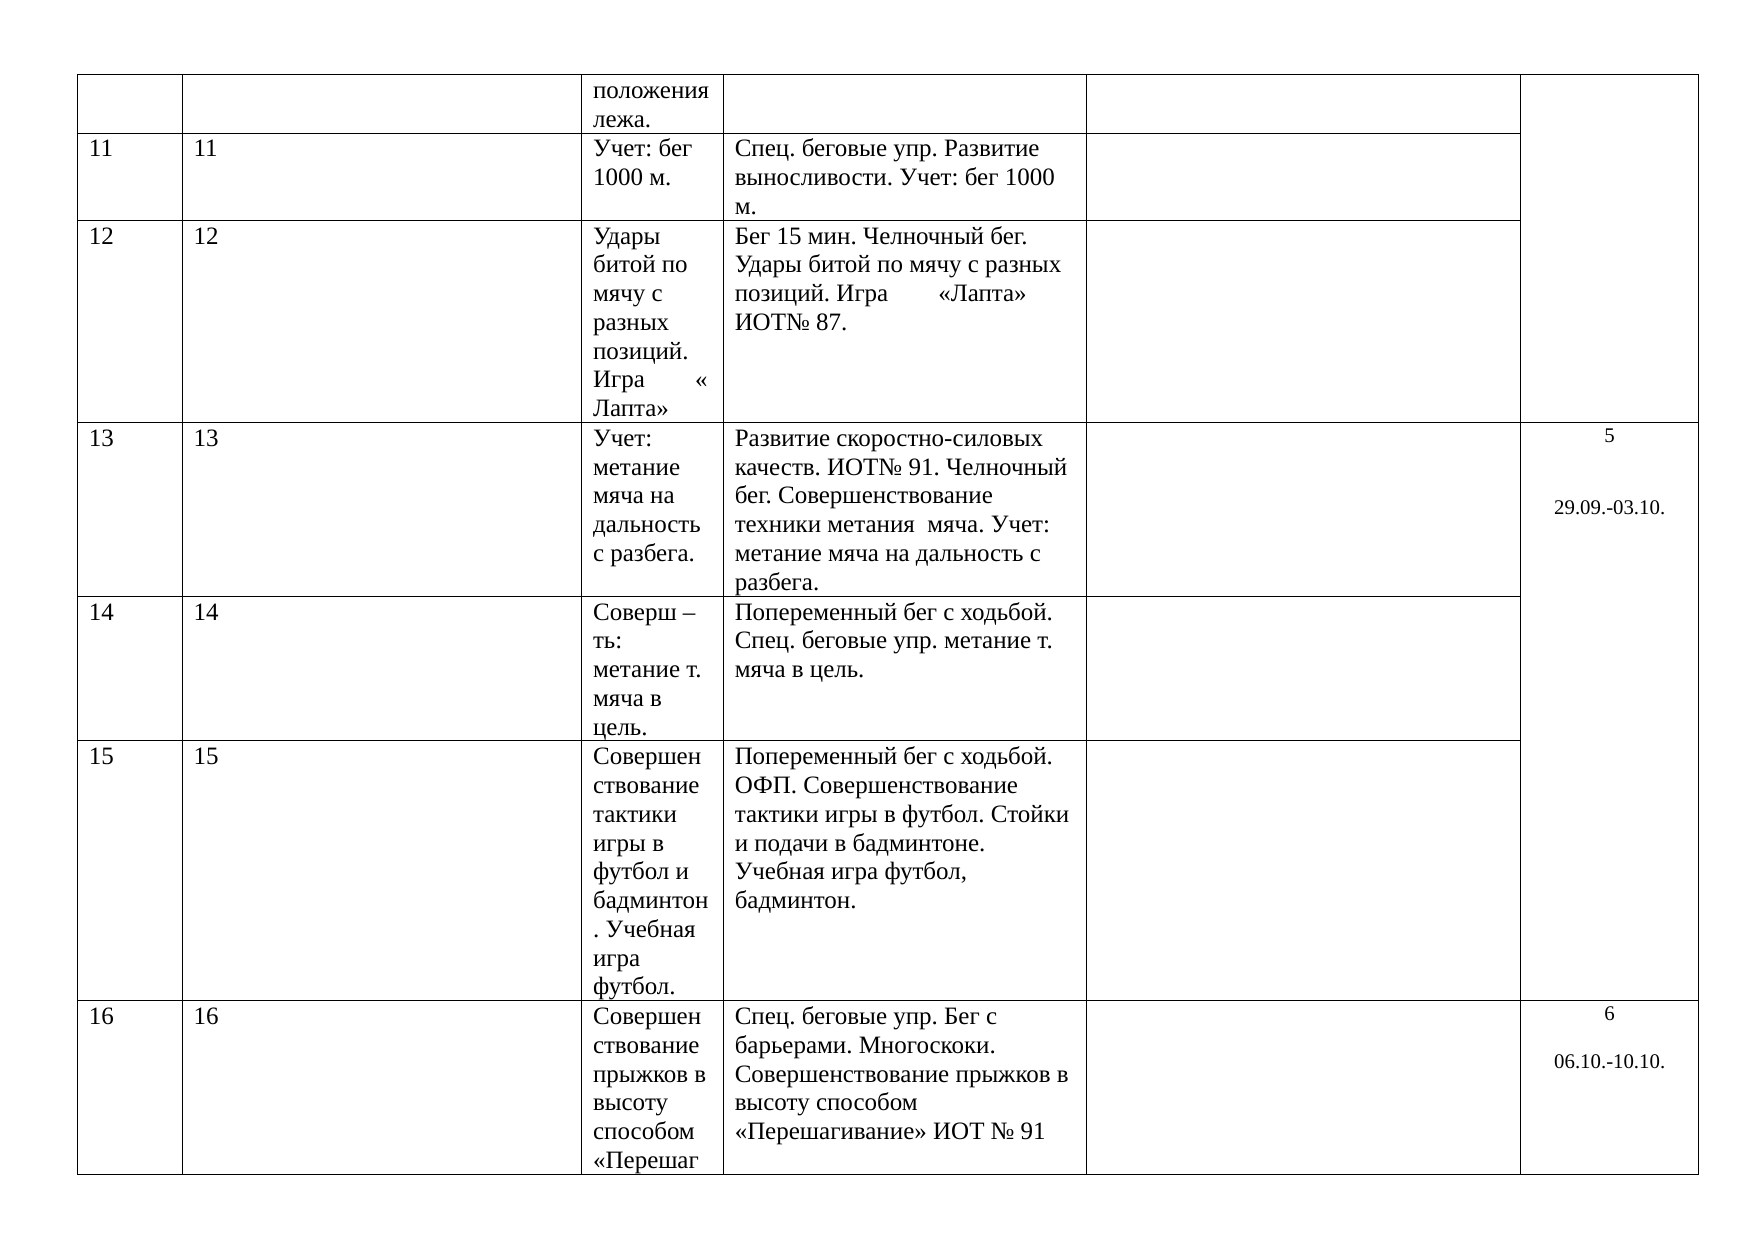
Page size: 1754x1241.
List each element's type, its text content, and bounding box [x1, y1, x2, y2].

table_cell [1087, 741, 1520, 1000]
table_cell Учет: метание мяча на дальность с разбега. [582, 423, 723, 596]
table_cell 12 [78, 221, 182, 422]
table_cell Спец. беговые упр. Бег с барьерами. Многоскоки. Совершенствование прыжков в высоту способом «Перешагивание» ИОТ № 91 [724, 1001, 1086, 1174]
table_cell 14 [183, 597, 581, 740]
table_cell [183, 75, 581, 132]
table_cell [1521, 75, 1698, 422]
table_cell Бег 15 мин. Челночный бег. Удары битой по мячу с разных позиций. Игра «Лапта» ИОТ№ 87. [724, 221, 1086, 422]
table_cell 14 [78, 597, 182, 740]
table_cell 13 [78, 423, 182, 596]
table_cell Удары битой по мячу с разных позиций. Игра « Лапта» [582, 221, 723, 422]
table_cell 5 29.09.-03.10. [1521, 423, 1698, 1000]
table_cell Совершенствование тактики игры в футбол и бадминтон. Учебная игра футбол. [582, 741, 723, 1000]
table_cell 16 [78, 1001, 182, 1174]
table_cell [1087, 75, 1520, 132]
table_cell [1087, 1001, 1520, 1174]
table_cell [724, 75, 1086, 132]
table_cell Попеременный бег с ходьбой. ОФП. Совершенствование тактики игры в футбол. Стойки и подачи в бадминтоне. Учебная игра футбол, бадминтон. [724, 741, 1086, 1000]
table_cell 11 [183, 134, 581, 220]
table_cell 15 [78, 741, 182, 1000]
table_cell Спец. беговые упр. Развитие выносливости. Учет: бег 1000 м. [724, 134, 1086, 220]
table_cell 16 [183, 1001, 581, 1174]
table_cell Учет: бег 1000 м. [582, 134, 723, 220]
table_cell 11 [78, 134, 182, 220]
table_cell [1087, 597, 1520, 740]
table_cell [1087, 423, 1520, 596]
table_cell 15 [183, 741, 581, 1000]
table_cell [1087, 221, 1520, 422]
table_cell 6 06.10.-10.10. [1521, 1001, 1698, 1174]
table_cell [78, 75, 182, 132]
table_cell 13 [183, 423, 581, 596]
table_cell 12 [183, 221, 581, 422]
table_cell Совершенствование прыжков в высоту способом «Перешаг [582, 1001, 723, 1174]
table_cell положения лежа. [582, 75, 723, 132]
table_cell Развитие скоростно-силовых качеств. ИОТ№ 91. Челночный бег. Совершенствование техники метания мяча. Учет: метание мяча на дальность с разбега. [724, 423, 1086, 596]
table_cell Соверш – ть: метание т. мяча в цель. [582, 597, 723, 740]
table_cell [1087, 134, 1520, 220]
table_cell Попеременный бег с ходьбой. Спец. беговые упр. метание т. мяча в цель. [724, 597, 1086, 740]
